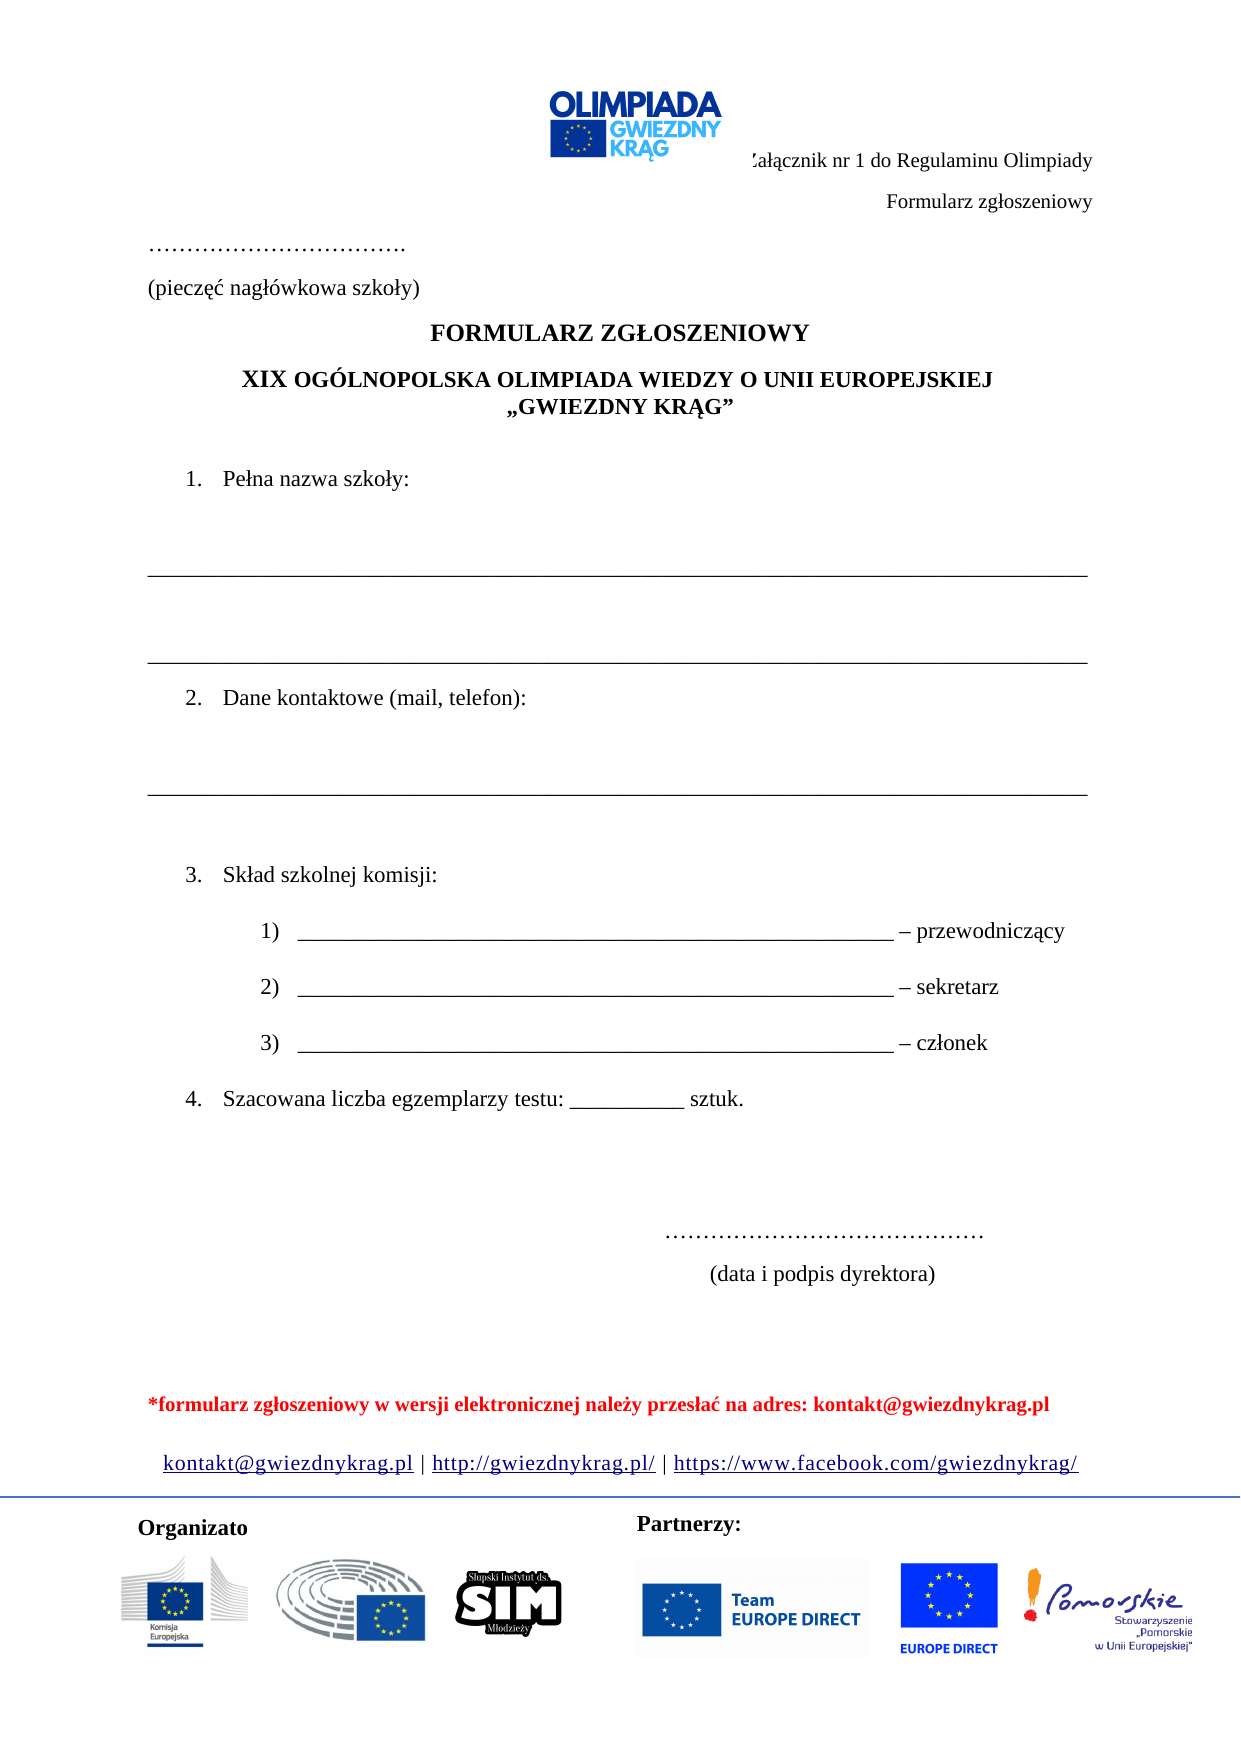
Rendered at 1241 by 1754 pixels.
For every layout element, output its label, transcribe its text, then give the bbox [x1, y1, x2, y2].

list ____________________________________________________ – przewodniczący [260, 917, 1093, 943]
list ____________________________________________________ – sekretarz [260, 973, 1093, 999]
list ____________________________________________________ – członek [260, 1029, 1093, 1056]
text Załącznik nr 1 do Regulaminu Olimpiady [753, 148, 1093, 172]
text (data i podpis dyrektora) [664, 1261, 1093, 1287]
text Załącznik nr 1 do Regulaminu Olimpiady [148, 148, 516, 172]
text …………………………………… [590, 1217, 1093, 1243]
text __________________________________________________________________________________ [148, 640, 1093, 667]
text FORMULARZ ZGŁOSZENIOWY [148, 318, 1093, 347]
text XIX OGÓLNOPOLSKA OLIMPIADA WIEDZY O UNII EUROPEJSKIEJ [148, 364, 1093, 393]
list Pełna nazwa szkoły: [185, 465, 1093, 492]
list Skład szkolnej komisji: [185, 861, 1093, 887]
text [148, 189, 516, 213]
text *formularz zgłoszeniowy w wersji elektronicznej należy przesłać na adres: kontakt@gwiezdnykrag.pl [148, 1392, 1093, 1416]
text (pieczęć nagłówkowa szkoły) [148, 274, 1093, 300]
text „GWIEZDNY KRĄG” [148, 393, 1093, 419]
list Szacowana liczba egzemplarzy testu: __________ sztuk. [185, 1086, 1093, 1112]
list Dane kontaktowe (mail, telefon): [185, 684, 1093, 711]
text Formularz zgłoszeniowy [753, 189, 1093, 213]
text ……………………………. [148, 230, 1093, 257]
text __________________________________________________________________________________ [148, 553, 1093, 579]
text __________________________________________________________________________________ [148, 772, 1093, 798]
